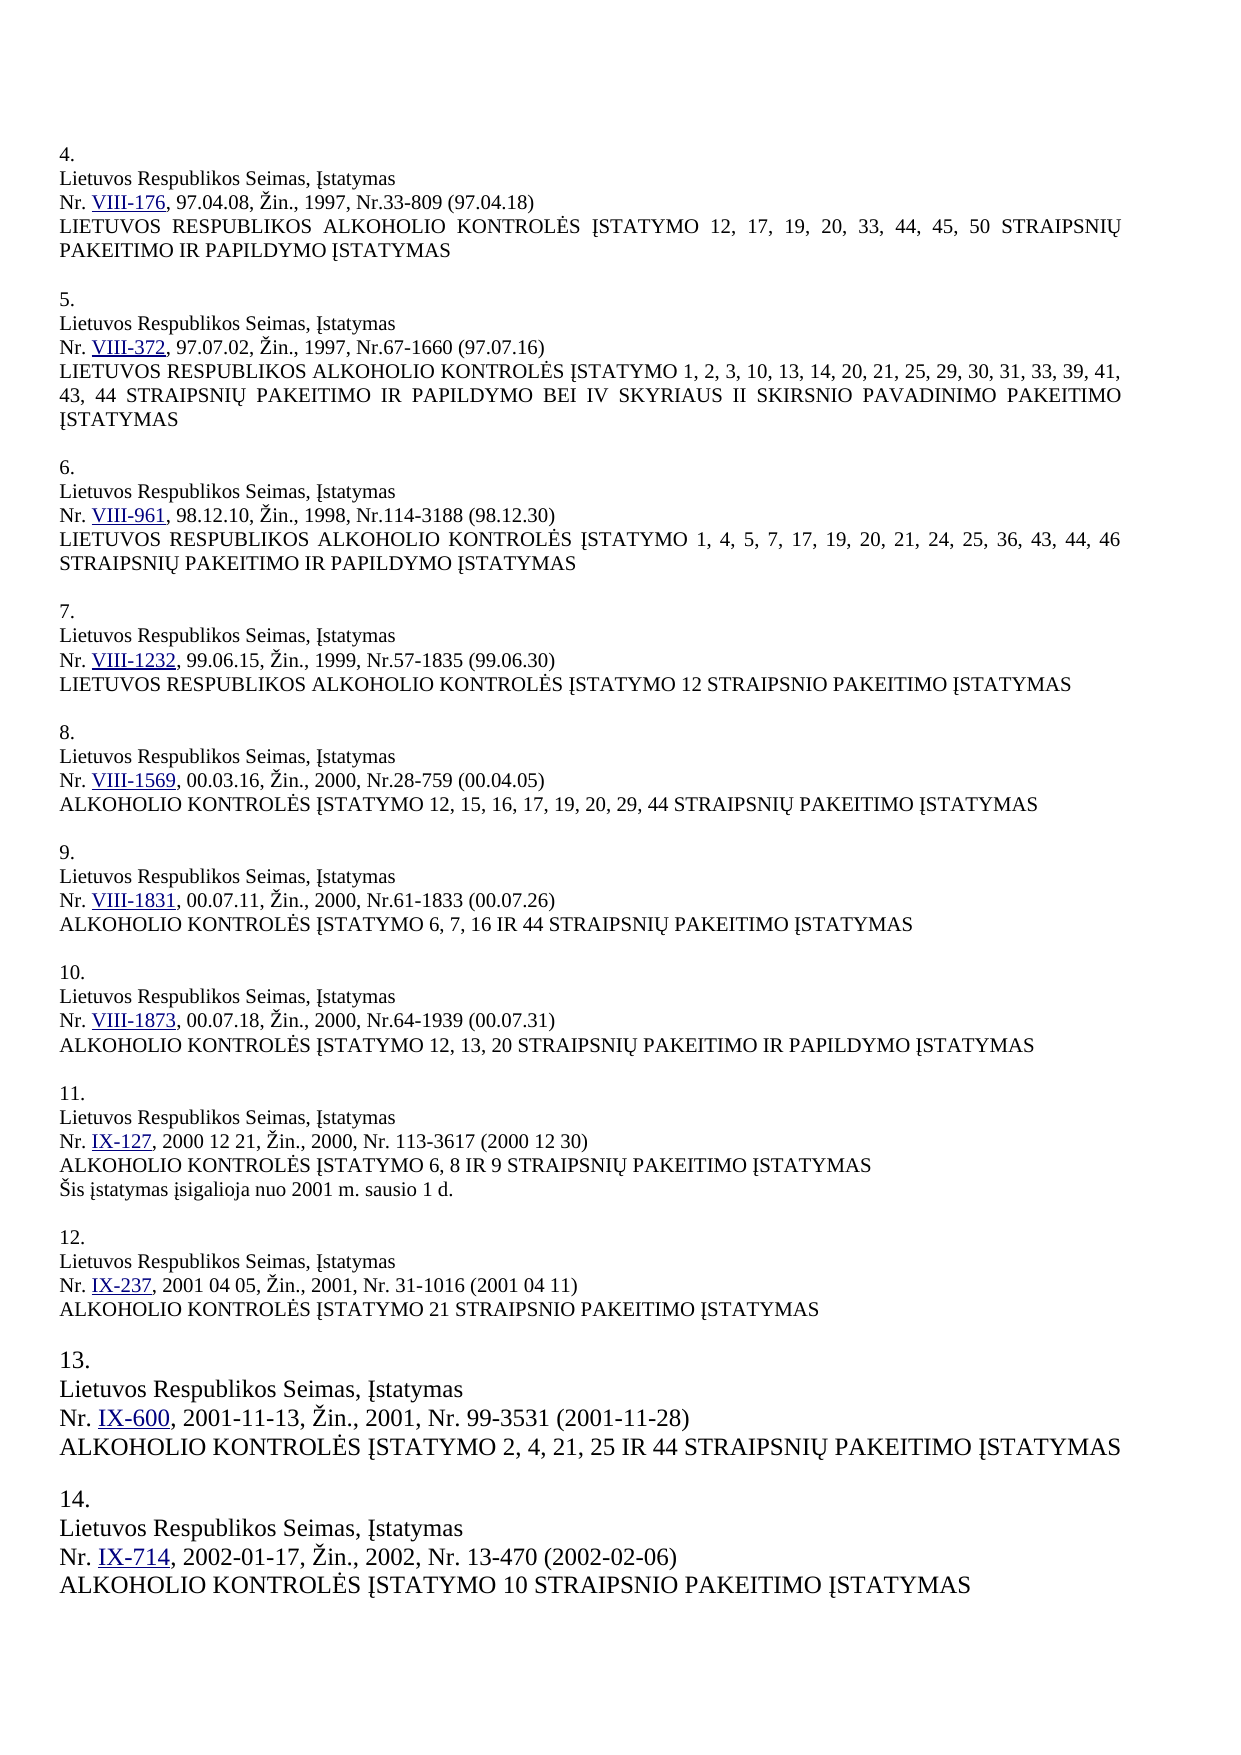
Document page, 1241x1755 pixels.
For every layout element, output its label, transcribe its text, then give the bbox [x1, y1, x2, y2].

text Nr. IX-237, 2001 04 05, Žin., 2001, Nr. 31-1016 (2001 04 11) [59, 1273, 1122, 1297]
text Lietuvos Respublikos Seimas, Įstatymas [59, 311, 1122, 335]
text 11. [59, 1081, 1122, 1105]
text LIETUVOS RESPUBLIKOS ALKOHOLIO KONTROLĖS ĮSTATYMO 1, 4, 5, 7, 17, 19, 20, 21, 24, 25, 36, 43, 44, 46 STRAIPSNIŲ PAKEITIMO IR PAPILDYMO ĮSTATYMAS [59, 527, 1122, 575]
text 10. [59, 960, 1122, 984]
text Nr. VIII-1873, 00.07.18, Žin., 2000, Nr.64-1939 (00.07.31) [59, 1008, 1122, 1032]
text Lietuvos Respublikos Seimas, Įstatymas [59, 623, 1122, 647]
text ALKOHOLIO KONTROLĖS ĮSTATYMO 10 STRAIPSNIO PAKEITIMO ĮSTATYMAS [59, 1571, 1122, 1599]
text Lietuvos Respublikos Seimas, Įstatymas [59, 984, 1122, 1008]
text ALKOHOLIO KONTROLĖS ĮSTATYMO 21 STRAIPSNIO PAKEITIMO ĮSTATYMAS [59, 1297, 1122, 1321]
text Lietuvos Respublikos Seimas, Įstatymas [59, 166, 1122, 190]
text ALKOHOLIO KONTROLĖS ĮSTATYMO 6, 7, 16 IR 44 STRAIPSNIŲ PAKEITIMO ĮSTATYMAS [59, 912, 1122, 936]
text LIETUVOS RESPUBLIKOS ALKOHOLIO KONTROLĖS ĮSTATYMO 12, 17, 19, 20, 33, 44, 45, 50 STRAIPSNIŲ PAKEITIMO IR PAPILDYMO ĮSTATYMAS [59, 214, 1122, 262]
text 9. [59, 840, 1122, 864]
text ALKOHOLIO KONTROLĖS ĮSTATYMO 2, 4, 21, 25 IR 44 STRAIPSNIŲ PAKEITIMO ĮSTATYMAS [59, 1432, 1122, 1460]
text 4. [59, 142, 1122, 166]
text Nr. IX-714, 2002-01-17, Žin., 2002, Nr. 13-470 (2002-02-06) [59, 1542, 1122, 1571]
text Nr. VIII-1569, 00.03.16, Žin., 2000, Nr.28-759 (00.04.05) [59, 768, 1122, 792]
text Nr. IX-600, 2001-11-13, Žin., 2001, Nr. 99-3531 (2001-11-28) [59, 1403, 1122, 1432]
text Lietuvos Respublikos Seimas, Įstatymas [59, 744, 1122, 768]
text Lietuvos Respublikos Seimas, Įstatymas [59, 1513, 1122, 1542]
text ALKOHOLIO KONTROLĖS ĮSTATYMO 12, 15, 16, 17, 19, 20, 29, 44 STRAIPSNIŲ PAKEITIMO ĮSTATYMAS [59, 792, 1122, 816]
text Lietuvos Respublikos Seimas, Įstatymas [59, 864, 1122, 888]
text Šis įstatymas įsigalioja nuo 2001 m. sausio 1 d. [59, 1177, 1122, 1201]
text 7. [59, 599, 1122, 623]
text Nr. VIII-1831, 00.07.11, Žin., 2000, Nr.61-1833 (00.07.26) [59, 888, 1122, 912]
text Nr. VIII-372, 97.07.02, Žin., 1997, Nr.67-1660 (97.07.16) [59, 335, 1122, 359]
text LIETUVOS RESPUBLIKOS ALKOHOLIO KONTROLĖS ĮSTATYMO 1, 2, 3, 10, 13, 14, 20, 21, 25, 29, 30, 31, 33, 39, 41, 43, 44 STRAIPSNIŲ PAKEITIMO IR PAPILDYMO BEI IV SKYRIAUS II SKIRSNIO PAVADINIMO PAKEITIMO ĮSTATYMAS [59, 359, 1122, 431]
text Lietuvos Respublikos Seimas, Įstatymas [59, 1249, 1122, 1273]
text Nr. VIII-176, 97.04.08, Žin., 1997, Nr.33-809 (97.04.18) [59, 190, 1122, 214]
text ALKOHOLIO KONTROLĖS ĮSTATYMO 6, 8 IR 9 STRAIPSNIŲ PAKEITIMO ĮSTATYMAS [59, 1153, 1122, 1177]
text 14. [59, 1484, 1122, 1513]
text Lietuvos Respublikos Seimas, Įstatymas [59, 1105, 1122, 1129]
text Nr. VIII-961, 98.12.10, Žin., 1998, Nr.114-3188 (98.12.30) [59, 503, 1122, 527]
text 5. [59, 287, 1122, 311]
text LIETUVOS RESPUBLIKOS ALKOHOLIO KONTROLĖS ĮSTATYMO 12 STRAIPSNIO PAKEITIMO ĮSTATYMAS [59, 672, 1122, 696]
text 8. [59, 720, 1122, 744]
text Lietuvos Respublikos Seimas, Įstatymas [59, 479, 1122, 503]
text 13. [59, 1345, 1122, 1374]
text ALKOHOLIO KONTROLĖS ĮSTATYMO 12, 13, 20 STRAIPSNIŲ PAKEITIMO IR PAPILDYMO ĮSTATYMAS [59, 1032, 1122, 1057]
text Lietuvos Respublikos Seimas, Įstatymas [59, 1374, 1122, 1403]
text 6. [59, 455, 1122, 479]
text Nr. IX-127, 2000 12 21, Žin., 2000, Nr. 113-3617 (2000 12 30) [59, 1129, 1122, 1153]
text 12. [59, 1225, 1122, 1249]
text Nr. VIII-1232, 99.06.15, Žin., 1999, Nr.57-1835 (99.06.30) [59, 647, 1122, 672]
